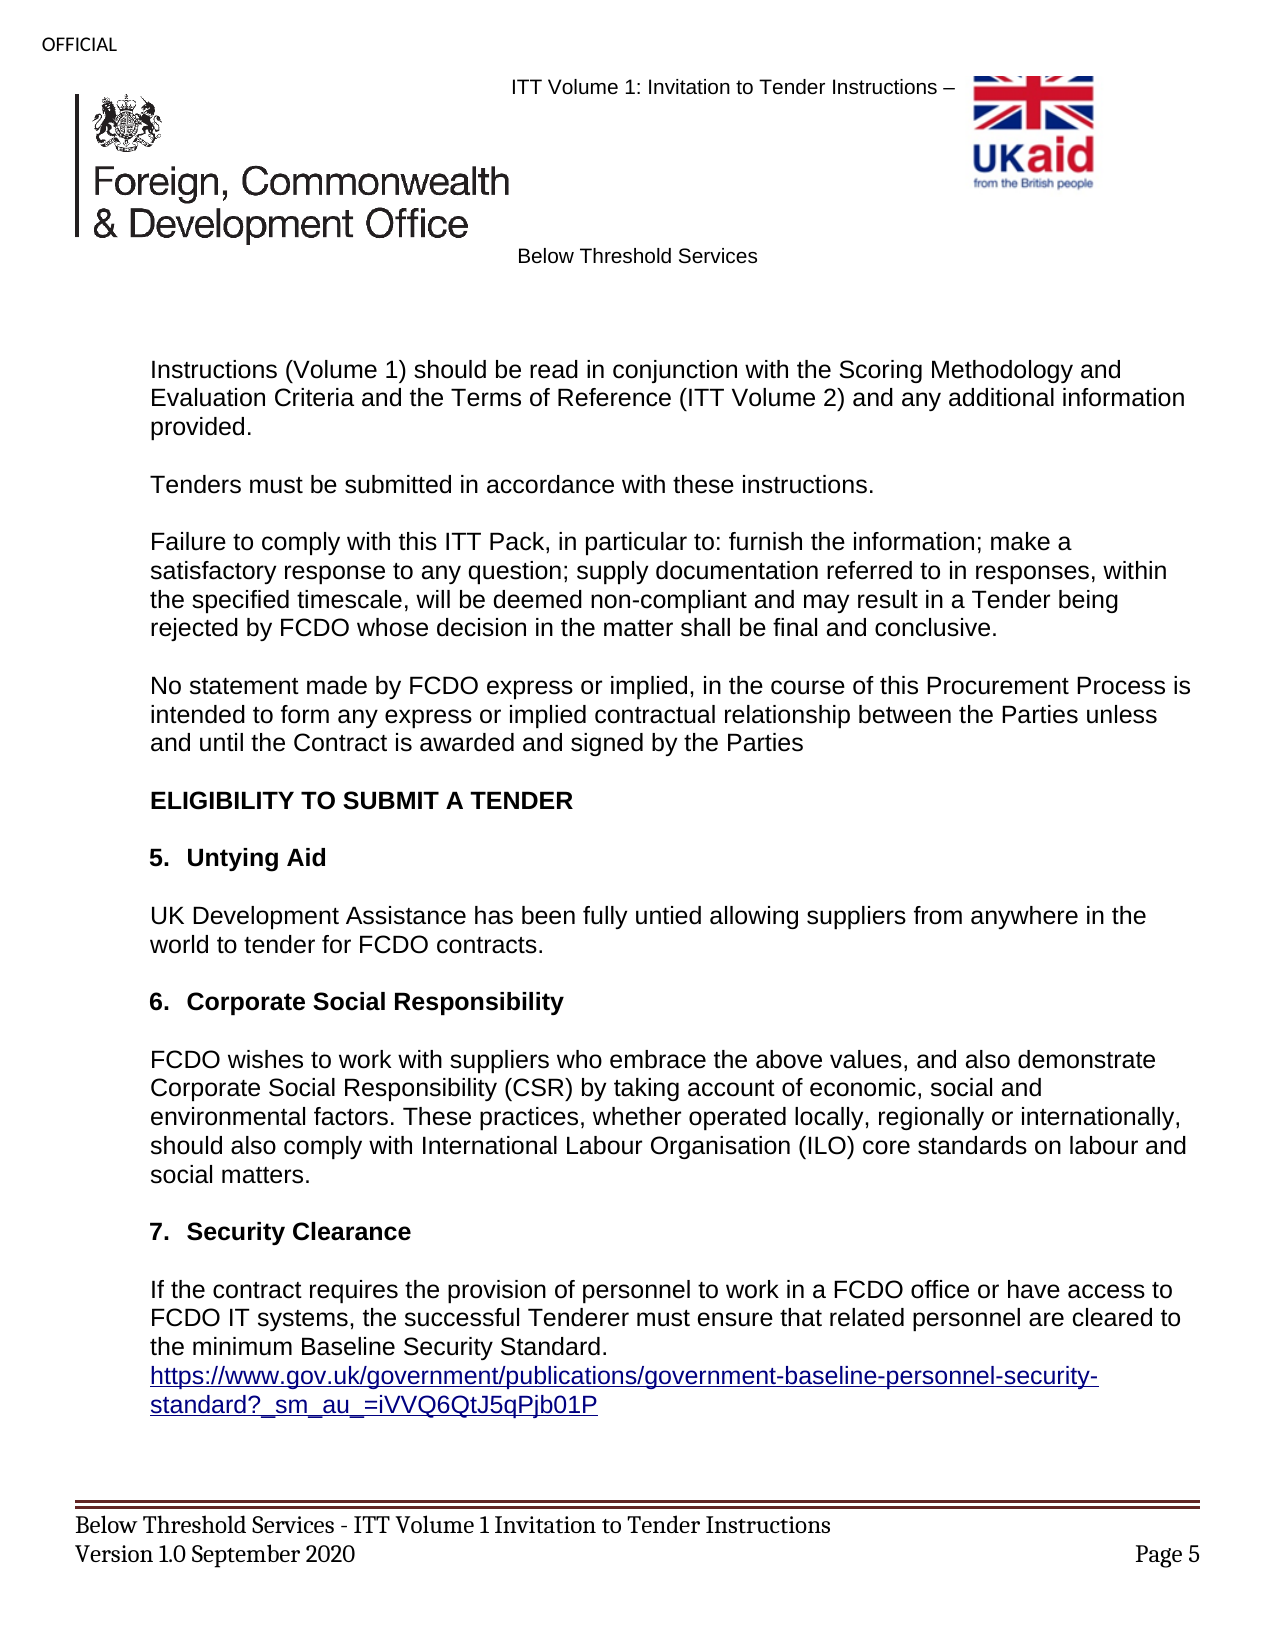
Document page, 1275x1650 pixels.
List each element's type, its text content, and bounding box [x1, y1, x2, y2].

text No statement made by FCDO express or implied, in the course of this Procurement Process is intended to form any express or implied contractual relationship between the Parties unless and until the Contract is awarded and signed by the Parties [150, 671, 1200, 757]
text Instructions (Volume 1) should be read in conjunction with the Scoring Methodology and Evaluation Criteria and the Terms of Reference (ITT Volume 2) and any additional information provided. [150, 354, 1200, 441]
list Untying Aid [149, 843, 1200, 872]
list Corporate Social Responsibility [149, 987, 1200, 1016]
text UK Development Assistance has been fully untied allowing suppliers from anywhere in the world to tender for FCDO contracts. [150, 901, 1200, 958]
text ELIGIBILITY TO SUBMIT A TENDER [150, 786, 1200, 814]
text FCDO wishes to work with suppliers who embrace the above values, and also demonstrate Corporate Social Responsibility (CSR) by taking account of economic, social and environmental factors. These practices, whether operated locally, regionally or internationally, should also comply with International Labour Organisation (ILO) core standards on labour and social matters. [150, 1044, 1200, 1188]
text Failure to comply with this ITT Pack, in particular to: furnish the information; make a satisfactory response to any question; supply documentation referred to in responses, within the specified timescale, will be deemed non-compliant and may result in a Tender being rejected by FCDO whose decision in the matter shall be final and conclusive. [150, 527, 1200, 642]
text If the contract requires the provision of personnel to work in a FCDO office or have access to FCDO IT systems, the successful Tenderer must ensure that related personnel are cleared to the minimum Baseline Security Standard. https://www.gov.uk/government/publications/government-baseline-personnel-security-standard?_sm_au_=iVVQ6QtJ5qPjb01P [150, 1274, 1200, 1418]
list Security Clearance [149, 1217, 1200, 1246]
text Tenders must be submitted in accordance with these instructions. [150, 469, 1200, 498]
